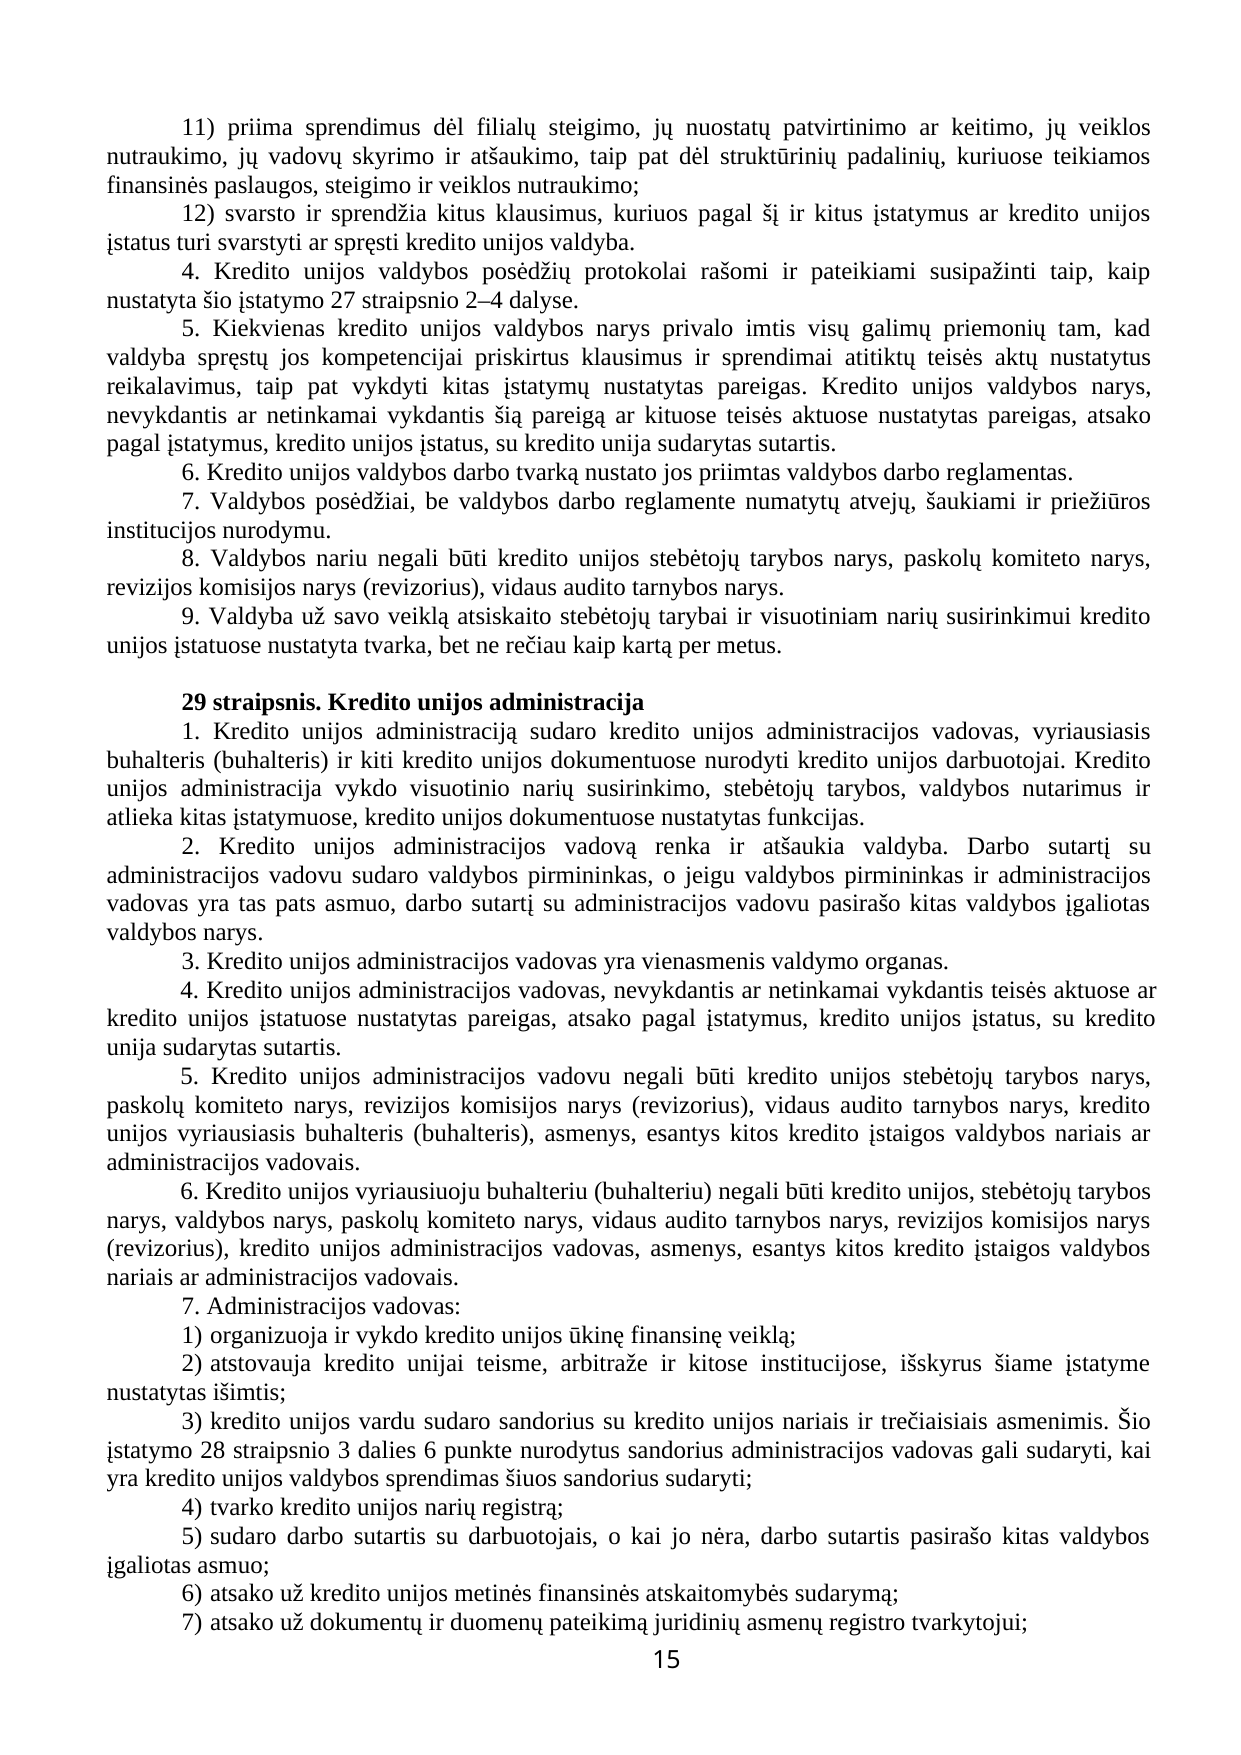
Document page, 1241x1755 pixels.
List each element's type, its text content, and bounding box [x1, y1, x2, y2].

text 29 straipsnis. Kredito unijos administracija [106, 687, 1152, 716]
text 7) atsako už dokumentų ir duomenų pateikimą juridinių asmenų registro tvarkytojui; [106, 1607, 1152, 1636]
text 5. Kredito unijos administracijos vadovu negali būti kredito unijos stebėtojų tarybos narys, paskolų komiteto narys, revizijos komisijos narys (revizorius), vidaus audito tarnybos narys, kredito unijos vyriausiasis buhalteris (buhalteris), asmenys, esantys kitos kredito įstaigos valdybos nariais ar administracijos vadovais. [106, 1061, 1152, 1176]
text 1. Kredito unijos administraciją sudaro kredito unijos administracijos vadovas, vyriausiasis buhalteris (buhalteris) ir kiti kredito unijos dokumentuose nurodyti kredito unijos darbuotojai. Kredito unijos administracija vykdo visuotinio narių susirinkimo, stebėtojų tarybos, valdybos nutarimus ir atlieka kitas įstatymuose, kredito unijos dokumentuose nustatytas funkcijas. [106, 716, 1152, 831]
text 2. Kredito unijos administracijos vadovą renka ir atšaukia valdyba. Darbo sutartį su administracijos vadovu sudaro valdybos pirmininkas, o jeigu valdybos pirmininkas ir administracijos vadovas yra tas pats asmuo, darbo sutartį su administracijos vadovu pasirašo kitas valdybos įgaliotas valdybos narys. [106, 831, 1152, 946]
text 5) sudaro darbo sutartis su darbuotojais, o kai jo nėra, darbo sutartis pasirašo kitas valdybos įgaliotas asmuo; [106, 1521, 1152, 1578]
text 6. Kredito unijos valdybos darbo tvarką nustato jos priimtas valdybos darbo reglamentas. [106, 457, 1152, 486]
text 6) atsako už kredito unijos metinės finansinės atskaitomybės sudarymą; [106, 1578, 1152, 1607]
text 7. Administracijos vadovas: [106, 1291, 1152, 1320]
text 4. Kredito unijos valdybos posėdžių protokolai rašomi ir pateikiami susipažinti taip, kaip nustatyta šio įstatymo 27 straipsnio 2–4 dalyse. [106, 256, 1152, 313]
text 3) kredito unijos vardu sudaro sandorius su kredito unijos nariais ir trečiaisiais asmenimis. Šio įstatymo 28 straipsnio 3 dalies 6 punkte nurodytus sandorius administracijos vadovas gali sudaryti, kai yra kredito unijos valdybos sprendimas šiuos sandorius sudaryti; [106, 1406, 1152, 1492]
text 1) organizuoja ir vykdo kredito unijos ūkinę finansinę veiklą; [106, 1320, 1152, 1348]
text 2) atstovauja kredito unijai teisme, arbitraže ir kitose institucijose, išskyrus šiame įstatyme nustatytas išimtis; [106, 1348, 1152, 1406]
text 4) tvarko kredito unijos narių registrą; [106, 1492, 1152, 1521]
text 6. Kredito unijos vyriausiuoju buhalteriu (buhalteriu) negali būti kredito unijos, stebėtojų tarybos narys, valdybos narys, paskolų komiteto narys, vidaus audito tarnybos narys, revizijos komisijos narys (revizorius), kredito unijos administracijos vadovas, asmenys, esantys kitos kredito įstaigos valdybos nariais ar administracijos vadovais. [106, 1176, 1152, 1291]
text 8. Valdybos nariu negali būti kredito unijos stebėtojų tarybos narys, paskolų komiteto narys, revizijos komisijos narys (revizorius), vidaus audito tarnybos narys. [106, 543, 1152, 601]
text 7. Valdybos posėdžiai, be valdybos darbo reglamente numatytų atvejų, šaukiami ir priežiūros institucijos nurodymu. [106, 486, 1152, 543]
text 11) priima sprendimus dėl filialų steigimo, jų nuostatų patvirtinimo ar keitimo, jų veiklos nutraukimo, jų vadovų skyrimo ir atšaukimo, taip pat dėl struktūrinių padalinių, kuriuose teikiamos finansinės paslaugos, steigimo ir veiklos nutraukimo; [106, 112, 1152, 198]
text 3. Kredito unijos administracijos vadovas yra vienasmenis valdymo organas. [106, 946, 1152, 975]
text 5. Kiekvienas kredito unijos valdybos narys privalo imtis visų galimų priemonių tam, kad valdyba spręstų jos kompetencijai priskirtus klausimus ir sprendimai atitiktų teisės aktų nustatytus reikalavimus, taip pat vykdyti kitas įstatymų nustatytas pareigas. Kredito unijos valdybos narys, nevykdantis ar netinkamai vykdantis šią pareigą ar kituose teisės aktuose nustatytas pareigas, atsako pagal įstatymus, kredito unijos įstatus, su kredito unija sudarytas sutartis. [106, 313, 1152, 457]
text 4. Kredito unijos administracijos vadovas, nevykdantis ar netinkamai vykdantis teisės aktuose ar kredito unijos įstatuose nustatytas pareigas, atsako pagal įstatymus, kredito unijos įstatus, su kredito unija sudarytas sutartis. [106, 975, 1157, 1061]
text 12) svarsto ir sprendžia kitus klausimus, kuriuos pagal šį ir kitus įstatymus ar kredito unijos įstatus turi svarstyti ar spręsti kredito unijos valdyba. [106, 198, 1152, 256]
text 9. Valdyba už savo veiklą atsiskaito stebėtojų tarybai ir visuotiniam narių susirinkimui kredito unijos įstatuose nustatyta tvarka, bet ne rečiau kaip kartą per metus. [106, 601, 1152, 658]
